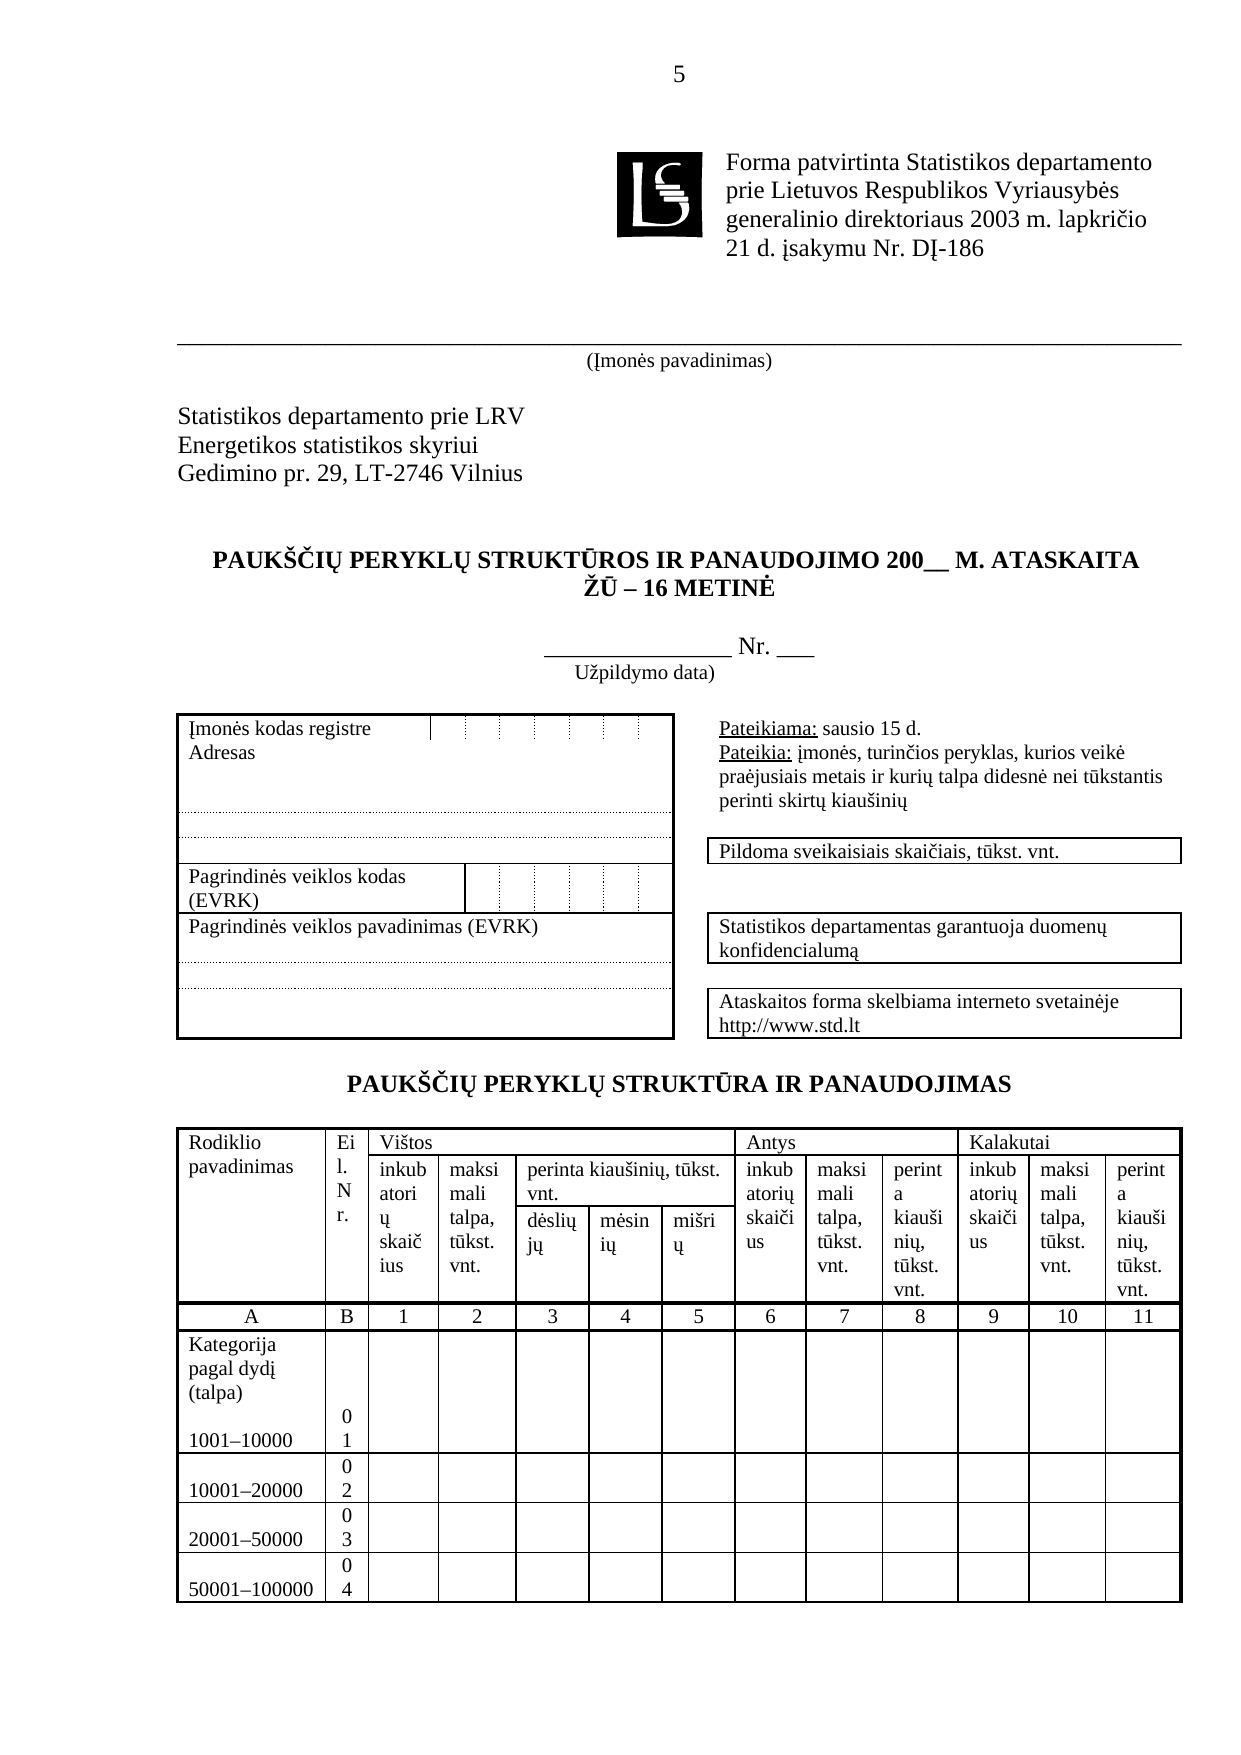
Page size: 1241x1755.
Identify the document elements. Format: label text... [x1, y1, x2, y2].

table_cell [708, 812, 1181, 837]
table_header [465, 716, 500, 740]
table_cell [708, 964, 1181, 988]
table_cell 10 [1030, 1305, 1105, 1328]
table_cell [675, 740, 708, 812]
table_cell [1030, 1332, 1105, 1404]
table_cell [639, 864, 672, 912]
table_cell 1 [369, 1305, 438, 1328]
text Energetikos statistikos skyriui [177, 430, 1181, 458]
table_cell [663, 1553, 734, 1601]
table_cell [959, 1332, 1028, 1404]
table_cell 9 [959, 1305, 1028, 1328]
table_cell [708, 864, 1181, 912]
table_cell [439, 1404, 515, 1452]
table_cell [500, 864, 534, 912]
text PAUKŠČIŲ PERYKLŲ STRUKTŪROS IR PANAUDOJIMO 200__ M. ATASKAITA [177, 545, 1181, 573]
table_cell 11 [1106, 1305, 1179, 1328]
table_cell [663, 1404, 734, 1452]
text PAUKŠČIŲ PERYKLŲ STRUKTŪRA IR PANAUDOJIMAS [177, 1069, 1181, 1098]
table_cell [675, 962, 708, 988]
table_cell [663, 1454, 734, 1502]
table_cell 02 [326, 1454, 368, 1502]
text Statistikos departamento prie LRV [177, 401, 1181, 430]
table_cell [1106, 1332, 1179, 1404]
table_header [534, 716, 569, 740]
table_cell inkubatorių skaičius [959, 1156, 1028, 1301]
table_cell mišrių [663, 1207, 734, 1301]
table_header Forma patvirtinta Statistikos departamento prie Lietuvos Respublikos Vyriausybės generalinio direktoriaus 2003 m. lapkričio 21 d. įsakymu Nr. DĮ-186 [714, 147, 1181, 262]
table_cell 6 [736, 1305, 805, 1328]
table_cell [369, 1454, 438, 1502]
table_cell [736, 1454, 805, 1502]
table_cell [1106, 1553, 1179, 1601]
table_cell [807, 1503, 882, 1551]
table_cell [569, 864, 604, 912]
table_cell maksimali talpa, tūkst. vnt. [1030, 1156, 1105, 1301]
table_header Pateikiama: sausio 15 d. [708, 713, 1181, 740]
table_cell [663, 1332, 734, 1404]
text (Įmonės pavadinimas) [177, 348, 1181, 372]
table_cell [1106, 1503, 1179, 1551]
table_header [500, 716, 534, 740]
table_cell [179, 962, 672, 988]
table_cell Pagrindinės veiklos pavadinimas (EVRK) [179, 914, 672, 962]
table_cell [517, 1332, 588, 1404]
table_header [431, 716, 465, 740]
table_cell 3 [517, 1305, 588, 1328]
table_header Antys [736, 1130, 957, 1154]
table_cell inkubatorių skaičius [369, 1156, 438, 1301]
table_header [675, 713, 708, 740]
table_cell Adresas [179, 740, 672, 812]
table_cell [590, 1404, 661, 1452]
table_cell inkubatorių skaičius [736, 1156, 805, 1301]
table_cell [1106, 1404, 1179, 1452]
table_cell [675, 988, 707, 1037]
table_cell [179, 988, 672, 1037]
table_cell 7 [807, 1305, 882, 1328]
table_cell [883, 1553, 957, 1601]
table_cell [675, 812, 708, 837]
table_cell [1030, 1404, 1105, 1452]
table_cell 03 [326, 1503, 368, 1551]
table_cell mėsinių [590, 1207, 661, 1301]
table_cell [675, 912, 707, 962]
table_header Vištos [369, 1130, 734, 1154]
table_cell [883, 1332, 957, 1404]
table_cell [179, 837, 672, 863]
table_header Kalakutai [959, 1130, 1179, 1154]
table_cell [1030, 1553, 1105, 1601]
table_cell [439, 1503, 515, 1551]
table_cell [369, 1332, 438, 1404]
table_cell [466, 864, 500, 912]
table_cell 20001–50000 [179, 1503, 325, 1551]
text Gedimino pr. 29, LT-2746 Vilnius [177, 458, 1181, 487]
table_cell [369, 1503, 438, 1551]
table_cell [590, 1553, 661, 1601]
table_cell 2 [439, 1305, 515, 1328]
table_cell [517, 1454, 588, 1502]
table_cell [439, 1454, 515, 1502]
table_cell B [326, 1305, 368, 1328]
table_cell 04 [326, 1553, 368, 1601]
table_cell [675, 863, 708, 912]
table_cell [1106, 1454, 1179, 1502]
table_cell 4 [590, 1305, 661, 1328]
table_cell [1030, 1503, 1105, 1551]
table_cell [736, 1332, 805, 1404]
table_cell [736, 1553, 805, 1601]
table_cell [590, 1454, 661, 1502]
table_header [569, 716, 604, 740]
table_cell [590, 1332, 661, 1404]
table_cell 01 [326, 1404, 368, 1452]
table_cell [883, 1454, 957, 1502]
table_cell Ataskaitos forma skelbiama interneto svetainėje http://www.std.lt [709, 989, 1180, 1037]
table_cell perinta kiaušinių, tūkst. vnt. [883, 1156, 957, 1301]
table_header [604, 716, 638, 740]
table_cell [326, 1332, 368, 1404]
table_cell [534, 864, 569, 912]
text Užpildymo data) [177, 660, 1181, 684]
table_cell dėsliųjų [517, 1207, 588, 1301]
table_cell maksimali talpa, tūkst. vnt. [807, 1156, 882, 1301]
table_cell [517, 1503, 588, 1551]
table_cell Statistikos departamentas garantuoja duomenų konfidencialumą [709, 914, 1180, 962]
table_cell [736, 1503, 805, 1551]
table_cell [736, 1404, 805, 1452]
table_cell [517, 1404, 588, 1452]
table_cell [369, 1404, 438, 1452]
table_cell [663, 1503, 734, 1551]
table_cell [590, 1503, 661, 1551]
table_cell [439, 1553, 515, 1601]
table_cell [883, 1503, 957, 1551]
table_cell Pagrindinės veiklos kodas (EVRK) [179, 864, 464, 912]
table_cell [179, 812, 672, 837]
table_cell [517, 1553, 588, 1601]
table_cell [807, 1553, 882, 1601]
table_cell [369, 1553, 438, 1601]
text ŽŪ – 16 METINĖ [177, 573, 1181, 602]
table_cell Pateikia: įmonės, turinčios peryklas, kurios veikė praėjusiais metais ir kurių talpa didesnė nei tūkstantis perinti skirtų kiaušinių [708, 740, 1181, 812]
table_cell perinta kiaušinių, tūkst. vnt. [517, 1156, 734, 1205]
table_cell [807, 1332, 882, 1404]
table_cell 5 [663, 1305, 734, 1328]
table_cell perinta kiaušinių, tūkst. vnt. [1106, 1156, 1179, 1301]
table_cell [959, 1454, 1028, 1502]
table_cell 1001–10000 [179, 1404, 325, 1452]
table_cell A [179, 1305, 325, 1328]
table_header Eil. Nr. [326, 1130, 368, 1301]
table_cell [959, 1404, 1028, 1452]
table_cell 10001–20000 [179, 1454, 325, 1502]
text _______________ Nr. ___ [177, 631, 1181, 660]
table_cell [1030, 1454, 1105, 1502]
table_cell [959, 1553, 1028, 1601]
table_cell [439, 1332, 515, 1404]
table_header Rodiklio pavadinimas [179, 1130, 325, 1301]
table_cell maksimali talpa, tūkst. vnt. [439, 1156, 515, 1301]
table_cell [807, 1454, 882, 1502]
table_cell 8 [883, 1305, 957, 1328]
table_cell [604, 864, 638, 912]
table_header Įmonės kodas registre [179, 716, 430, 740]
table_cell [959, 1503, 1028, 1551]
table_cell [675, 837, 707, 863]
table_header [639, 716, 672, 740]
table_cell [807, 1404, 882, 1452]
table_cell 50001–100000 [179, 1553, 325, 1601]
table_cell Kategorija pagal dydį (talpa) [179, 1332, 325, 1404]
table_cell Pildoma sveikaisiais skaičiais, tūkst. vnt. [709, 839, 1180, 863]
table_header [177, 147, 714, 262]
table_cell [883, 1404, 957, 1452]
